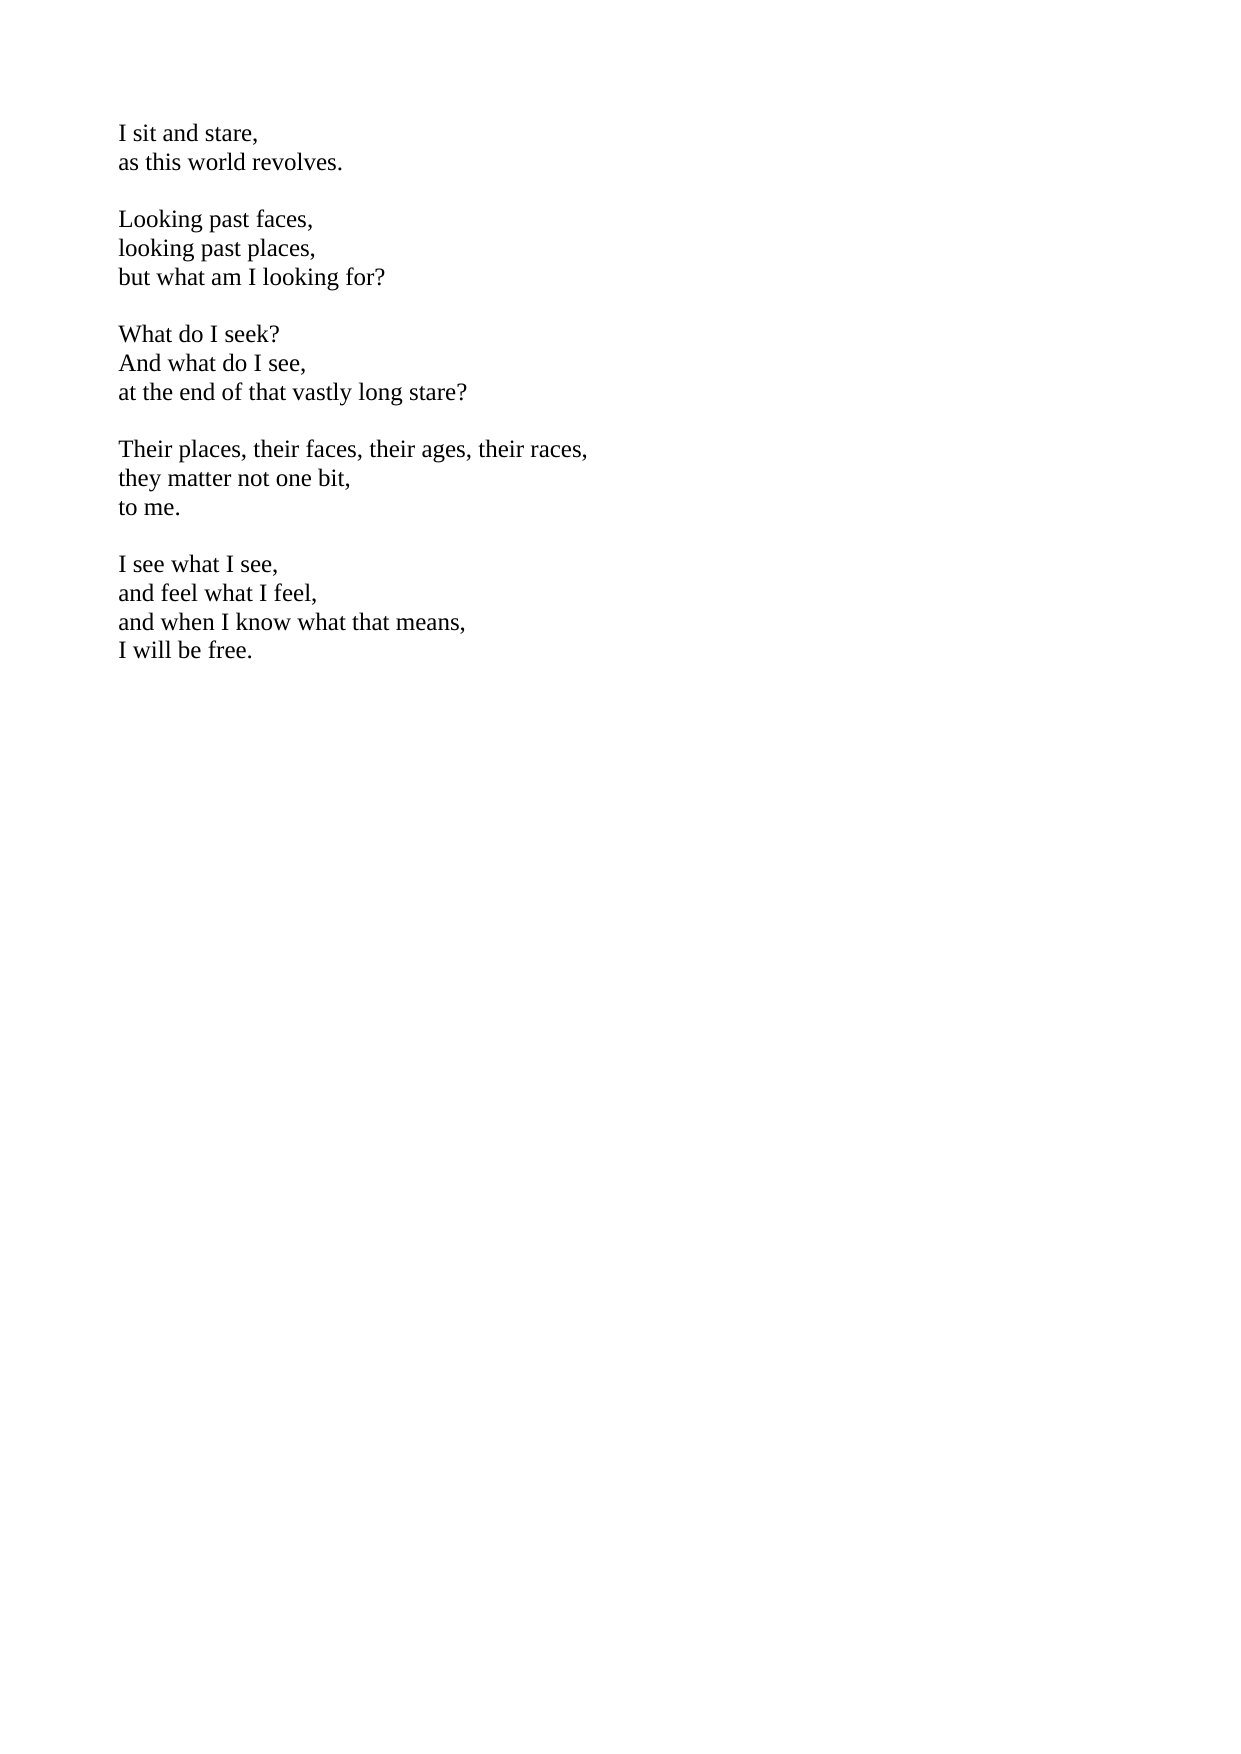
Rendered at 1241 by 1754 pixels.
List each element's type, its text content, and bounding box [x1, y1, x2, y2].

text And what do I see, [118, 348, 1122, 377]
text and when I know what that means, [118, 607, 1122, 636]
text What do I seek? [118, 319, 1122, 348]
text Their places, their faces, their ages, their races, [118, 434, 1122, 463]
text as this world revolves. [118, 147, 1122, 176]
text Looking past faces, [118, 204, 1122, 233]
text I see what I see, [118, 549, 1122, 578]
text at the end of that vastly long stare? [118, 377, 1122, 406]
text I sit and stare, [118, 118, 1122, 147]
text to me. [118, 492, 1122, 521]
text I will be free. [118, 636, 1122, 664]
text but what am I looking for? [118, 262, 1122, 291]
text they matter not one bit, [118, 463, 1122, 492]
text looking past places, [118, 233, 1122, 262]
text and feel what I feel, [118, 578, 1122, 607]
